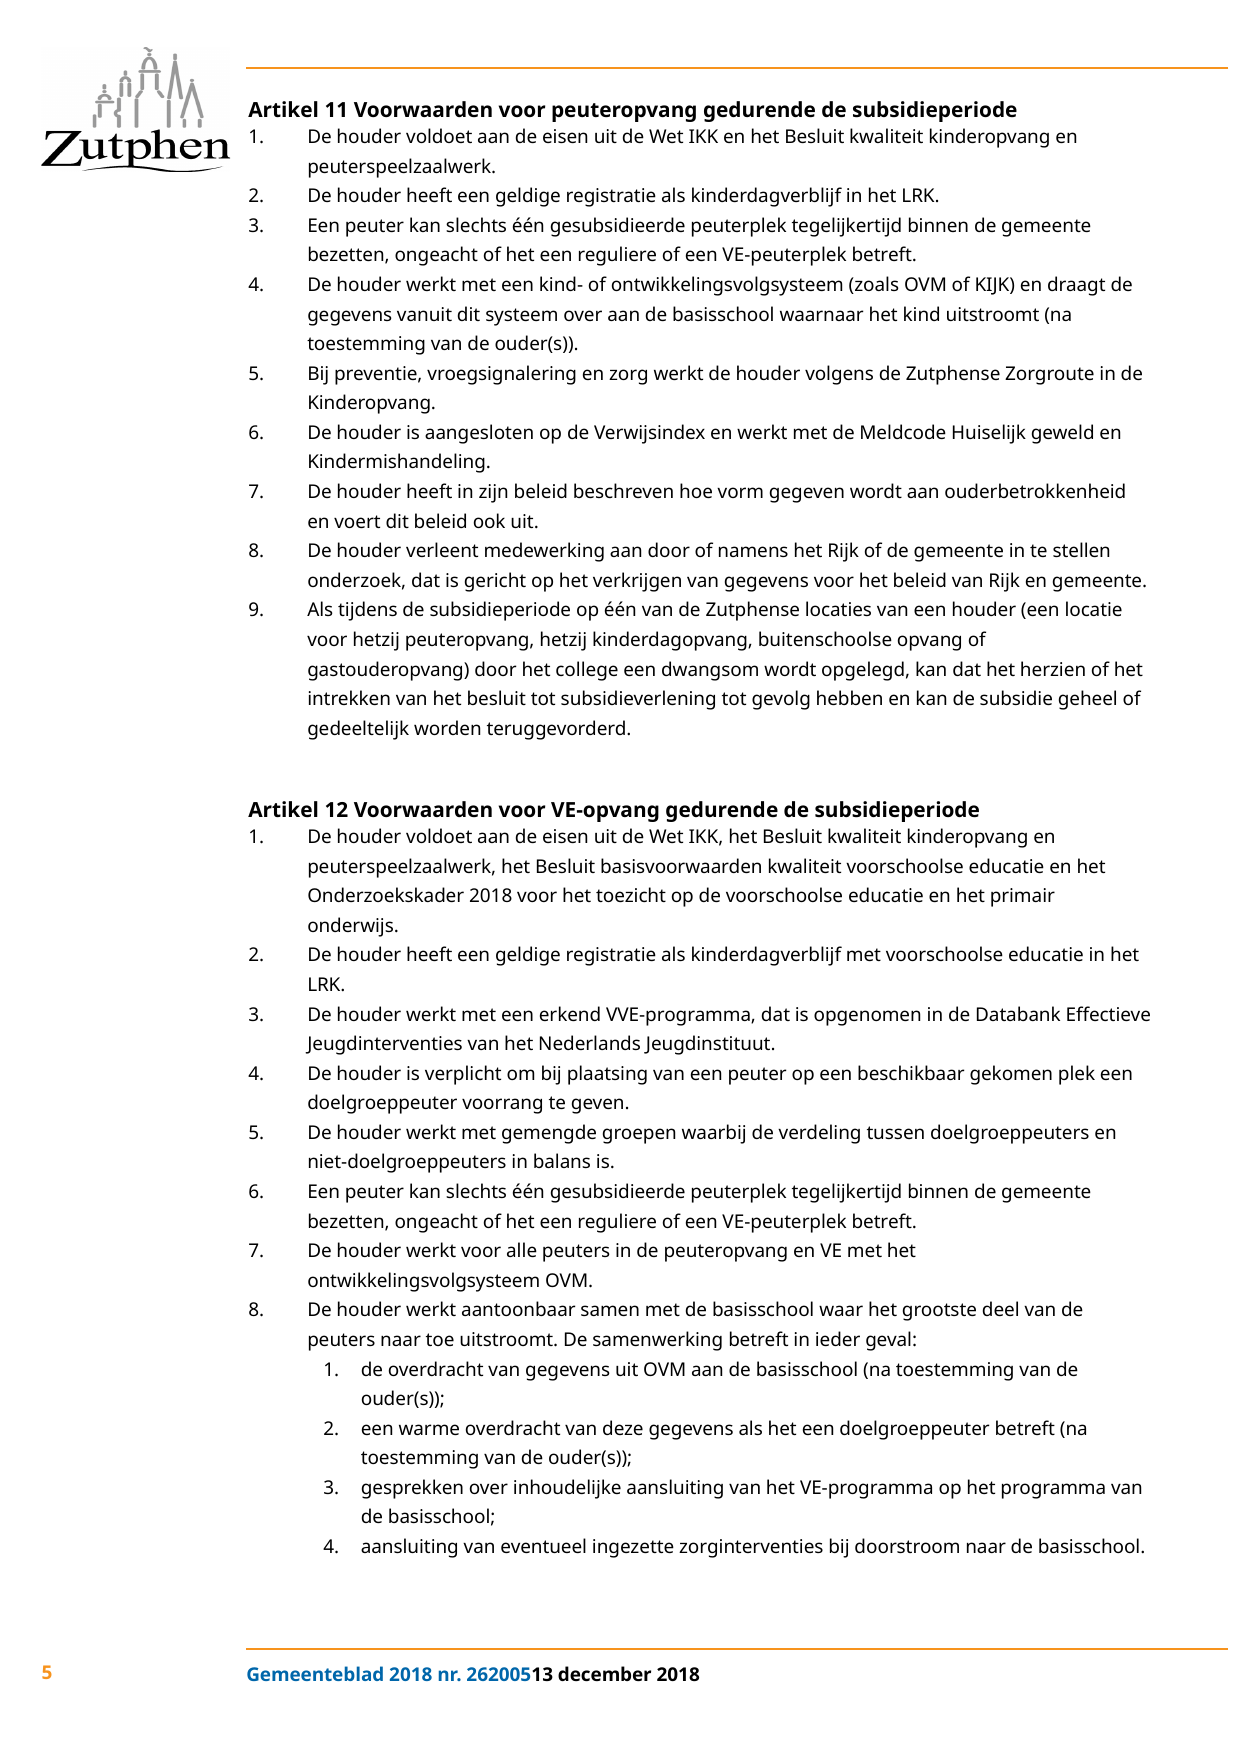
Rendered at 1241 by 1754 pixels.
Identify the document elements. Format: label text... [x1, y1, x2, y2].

list De houder voldoet aan de eisen uit de Wet IKK en het Besluit kwaliteit kinderopvang en peuterspeelzaalwerk. [248, 123, 1152, 178]
text Artikel 12 Voorwaarden voor VE-opvang gedurende de subsidieperiode [248, 795, 1152, 823]
list De houder werkt met een kind- of ontwikkelingsvolgsysteem (zoals OVM of KIJK) en draagt de gegevens vanuit dit systeem over aan de basisschool waarnaar het kind uitstroomt (na toestemming van de ouder(s)). [248, 271, 1152, 356]
list De houder werkt aantoonbaar samen met de basisschool waar het grootste deel van de peuters naar toe uitstroomt. De samenwerking betreft in ieder geval: [248, 1297, 1152, 1352]
list De houder heeft een geldige registratie als kinderdagverblijf met voorschoolse educatie in het LRK. [248, 942, 1152, 997]
picture [41, 47, 231, 172]
list De houder is aangesloten op de Verwijsindex en werkt met de Meldcode Huiselijk geweld en Kindermishandeling. [248, 419, 1152, 474]
list Een peuter kan slechts één gesubsidieerde peuterplek tegelijkertijd binnen de gemeente bezetten, ongeacht of het een reguliere of een VE-peuterplek betreft. [248, 212, 1152, 267]
list De houder werkt met een erkend VVE-programma, dat is opgenomen in de Databank Effectieve Jeugdinterventies van het Nederlands Jeugdinstituut. [248, 1001, 1152, 1056]
list De houder is verplicht om bij plaatsing van een peuter op een beschikbaar gekomen plek een doelgroeppeuter voorrang te geven. [248, 1060, 1152, 1115]
list De houder werkt voor alle peuters in de peuteropvang en VE met het ontwikkelingsvolgsysteem OVM. [248, 1237, 1152, 1293]
list een warme overdracht van deze gegevens als het een doelgroeppeuter betreft (na toestemming van de ouder(s)); [323, 1415, 1152, 1470]
list aansluiting van eventueel ingezette zorginterventies bij doorstroom naar de basisschool. [323, 1533, 1152, 1559]
list De houder werkt met gemengde groepen waarbij de verdeling tussen doelgroeppeuters en niet-doelgroeppeuters in balans is. [248, 1119, 1152, 1174]
list de overdracht van gegevens uit OVM aan de basisschool (na toestemming van de ouder(s)); [323, 1356, 1152, 1411]
list De houder heeft een geldige registratie als kinderdagverblijf in het LRK. [248, 182, 1152, 208]
list gesprekken over inhoudelijke aansluiting van het VE-programma op het programma van de basisschool; [323, 1474, 1152, 1529]
list Een peuter kan slechts één gesubsidieerde peuterplek tegelijkertijd binnen de gemeente bezetten, ongeacht of het een reguliere of een VE-peuterplek betreft. [248, 1178, 1152, 1234]
list De houder verleent medewerking aan door of namens het Rijk of de gemeente in te stellen onderzoek, dat is gericht op het verkrijgen van gegevens voor het beleid van Rijk en gemeente. [248, 537, 1152, 593]
list Bij preventie, vroegsignalering en zorg werkt de houder volgens de Zutphense Zorgroute in de Kinderopvang. [248, 360, 1152, 415]
list De houder heeft in zijn beleid beschreven hoe vorm gegeven wordt aan ouderbetrokkenheid en voert dit beleid ook uit. [248, 478, 1152, 533]
list Als tijdens de subsidieperiode op één van de Zutphense locaties van een houder (een locatie voor hetzij peuteropvang, hetzij kinderdagopvang, buitenschoolse opvang of gastouderopvang) door het college een dwangsom wordt opgelegd, kan dat het herzien of het intrekken van het besluit tot subsidieverlening tot gevolg hebben en kan de subsidie geheel of gedeeltelijk worden teruggevorderd. [248, 597, 1152, 741]
list De houder voldoet aan de eisen uit de Wet IKK, het Besluit kwaliteit kinderopvang en peuterspeelzaalwerk, het Besluit basisvoorwaarden kwaliteit voorschoolse educatie en het Onderzoekskader 2018 voor het toezicht op de voorschoolse educatie en het primair onderwijs. [248, 823, 1152, 938]
text Artikel 11 Voorwaarden voor peuteropvang gedurende de subsidieperiode [248, 95, 1152, 123]
